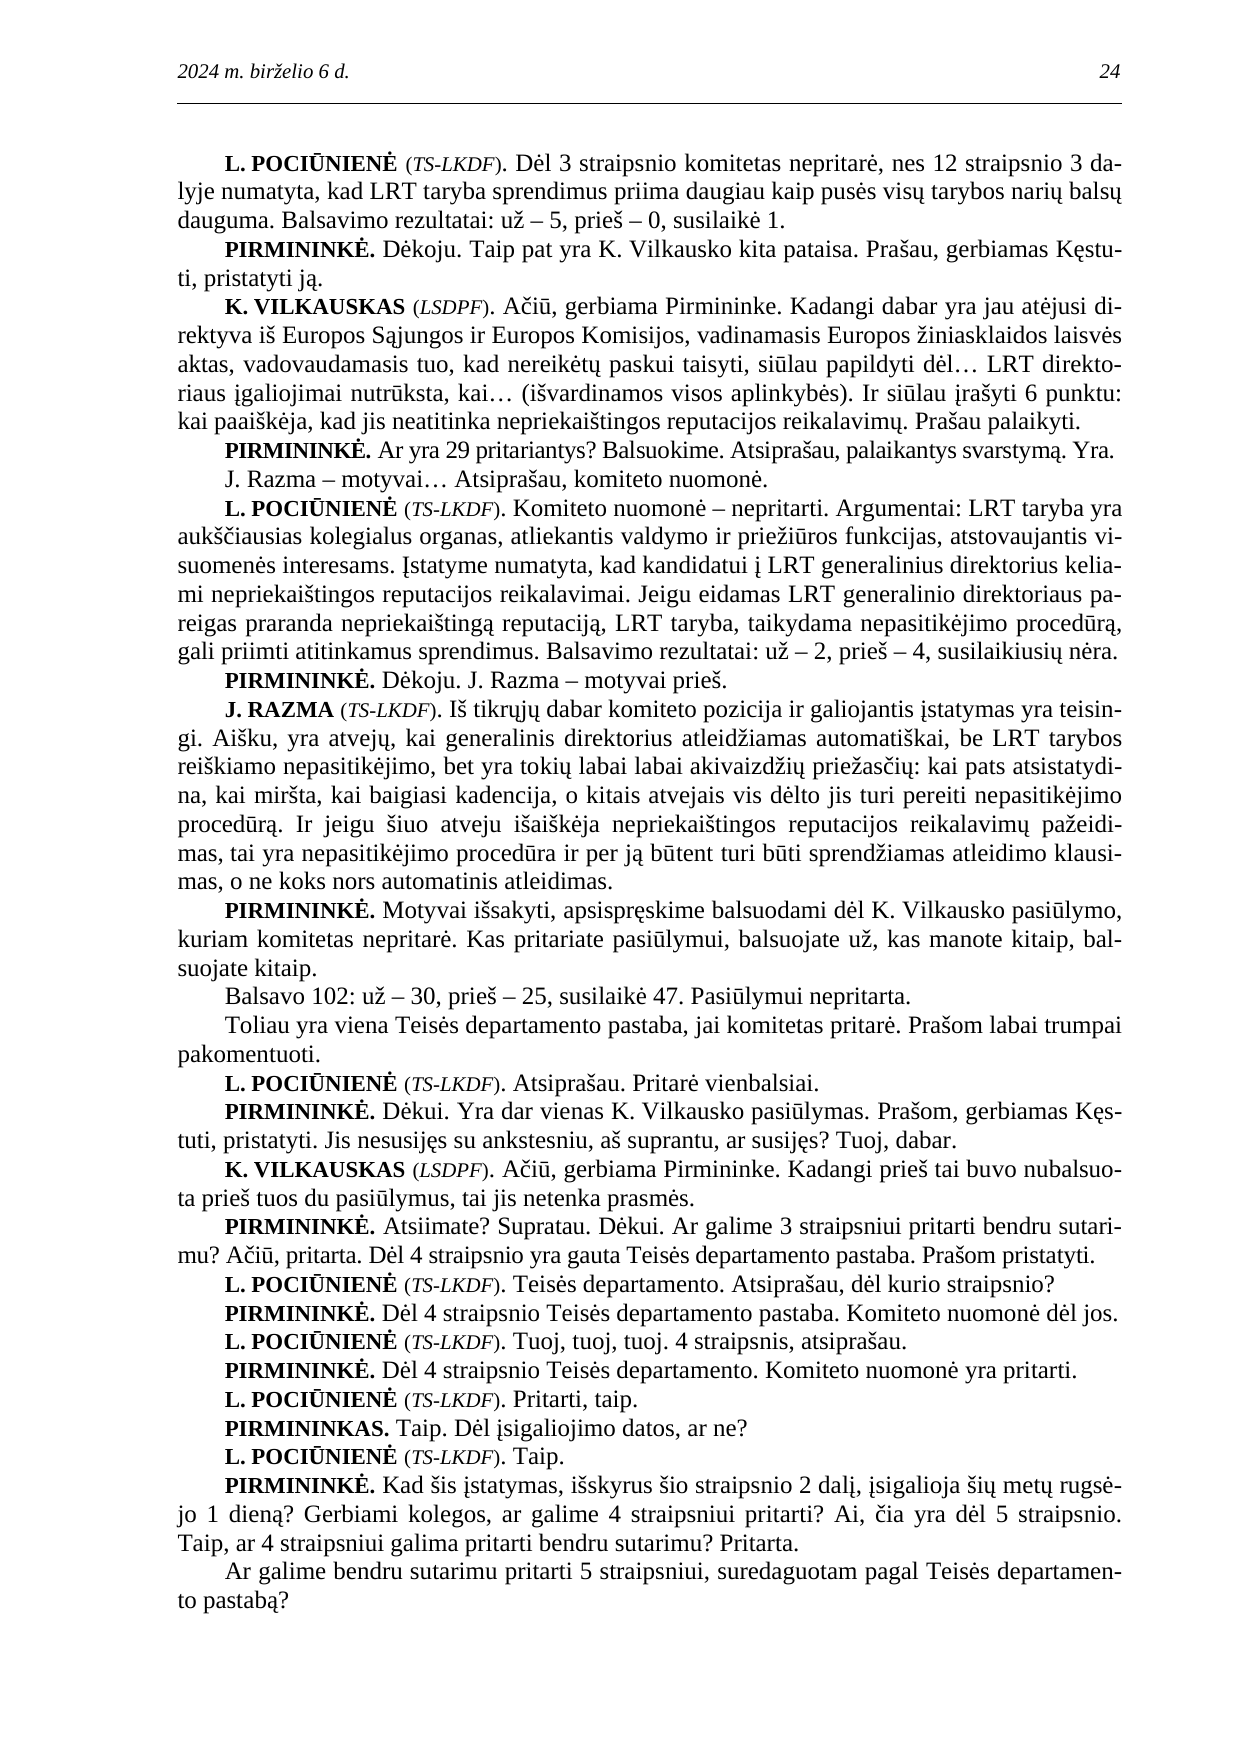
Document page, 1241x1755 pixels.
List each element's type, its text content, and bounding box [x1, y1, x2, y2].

text PIRMININKĖ. Dė­ko­ju. J. Raz­ma – mo­ty­vai prieš. [177, 665, 1122, 694]
text Bal­sa­vo 102: už – 30, prieš – 25, su­si­lai­kė 47. Pa­siū­ly­mui ne­pri­tar­ta. [177, 981, 1122, 1010]
text PIRMININKAS. Taip. Dėl įsi­ga­lio­ji­mo da­tos, ar ne? [177, 1413, 1122, 1441]
text PIRMININKĖ. Dė­kui. Yra dar vie­nas K. Vil­kaus­ko pa­siū­ly­mas. Pra­šom, ger­bia­mas Kęs­tu­ti, pri­sta­ty­ti. Jis ne­su­si­jęs su anks­tes­niu, aš su­pran­tu, ar su­si­jęs? Tuoj, da­bar. [177, 1096, 1122, 1154]
text PIRMININKĖ. Dėl 4 straips­nio Tei­sės de­par­ta­men­to pa­sta­ba. Ko­mi­te­to nuo­mo­nė dėl jos. [177, 1298, 1122, 1326]
text L. POCIŪNIENĖ (TS-LKDF). Tei­sės de­par­ta­men­to. At­si­pra­šau, dėl ku­rio straips­nio? [177, 1269, 1122, 1298]
text Ar ga­li­me ben­dru su­ta­ri­mu pri­tar­ti 5 straips­niui, su­re­da­guo­tam pa­gal Tei­sės de­par­ta­men­to pa­sta­bą? [177, 1556, 1122, 1614]
text To­liau yra vie­na Tei­sės de­par­ta­men­to pa­sta­ba, jai ko­mi­te­tas pri­ta­rė. Pra­šom la­bai trum­pai pa­ko­men­tuo­ti. [177, 1010, 1122, 1068]
text PIRMININKĖ. Kad šis įsta­ty­mas, iš­sky­rus šio straips­nio 2 da­lį, įsi­ga­lio­ja šių me­tų rug­sė­jo 1 die­ną? Ger­bia­mi ko­le­gos, ar ga­li­me 4 straips­niui pri­tar­ti? Ai, čia yra dėl 5 straips­nio. Taip, ar 4 straips­niui ga­li­ma pri­tar­ti ben­dru su­ta­ri­mu? Pri­tar­ta. [177, 1470, 1122, 1556]
text L. POCIŪNIENĖ (TS-LKDF). Pri­tar­ti, taip. [177, 1384, 1122, 1413]
text K. VILKAUSKAS (LSDPF). Ačiū, ger­bia­ma Pir­mi­nin­ke. Ka­dan­gi da­bar yra jau at­ėju­si di­rek­ty­va iš Eu­ro­pos Są­jun­gos ir Eu­ro­pos Ko­mi­si­jos, va­di­na­ma­sis Eu­ro­pos ži­niask­lai­dos lais­vės ak­tas, va­do­vau­da­ma­sis tuo, kad ne­rei­kė­tų pas­kui tai­sy­ti, siū­lau pa­pil­dy­ti dėl… LRT di­rek­to­riaus įga­lio­ji­mai nu­trūks­ta, kai… (iš­var­di­na­mos vi­sos ap­lin­ky­bės). Ir siū­lau įra­šy­ti 6 punk­tu: kai pa­aiš­kė­ja, kad jis ne­ati­tin­ka ne­pri­ekaiš­tin­gos re­pu­ta­ci­jos rei­ka­la­vi­mų. Pra­šau pa­lai­ky­ti. [177, 291, 1122, 435]
text L. POCIŪNIENĖ (TS-LKDF). Taip. [177, 1441, 1122, 1470]
text PIRMININKĖ. Mo­ty­vai iš­sa­ky­ti, ap­si­spręs­ki­me bal­suo­da­mi dėl K. Vil­kaus­ko pa­siū­ly­mo, ku­riam ko­mi­te­tas ne­pri­ta­rė. Kas pri­ta­ria­te pa­siū­ly­mui, bal­suo­ja­te už, kas ma­no­te ki­taip, bal­suo­ja­te ki­taip. [177, 895, 1122, 981]
text PIRMININKĖ. At­si­i­ma­te? Su­pra­tau. Dė­kui. Ar ga­li­me 3 straips­niui pri­tar­ti ben­dru su­ta­ri­mu? Ačiū, pri­tar­ta. Dėl 4 straips­nio yra gau­ta Tei­sės de­par­ta­men­to pa­sta­ba. Pra­šom pri­sta­ty­ti. [177, 1211, 1122, 1269]
text J. RAZMA (TS-LKDF). Iš tik­rų­jų da­bar ko­mi­te­to po­zi­ci­ja ir ga­lio­jan­tis įsta­ty­mas yra tei­sin­gi. Aiš­ku, yra at­ve­jų, kai ge­ne­ra­li­nis di­rek­to­rius at­lei­džia­mas au­to­ma­tiš­kai, be LRT ta­ry­bos reiš­kia­mo ne­pa­si­ti­kė­ji­mo, bet yra to­kių la­bai la­bai aki­vaiz­džių prie­žas­čių: kai pats at­si­sta­ty­di­na, kai mirš­ta, kai bai­gia­si ka­den­ci­ja, o ki­tais at­ve­jais vis dėl­to jis tu­ri per­ei­ti ne­pa­si­ti­kė­ji­mo pro­ce­dū­rą. Ir jei­gu šiuo at­ve­ju iš­aiš­kė­ja ne­pri­ekaiš­tin­gos re­pu­ta­ci­jos rei­ka­la­vi­mų pa­žei­di­mas, tai yra ne­pa­si­ti­kė­ji­mo pro­ce­dū­ra ir per ją bū­tent tu­ri bū­ti spren­džia­mas at­lei­di­mo klau­si­mas, o ne koks nors au­to­ma­ti­nis at­lei­di­mas. [177, 694, 1122, 895]
text L. POCIŪNIENĖ (TS-LKDF). Dėl 3 straips­nio ko­mi­te­tas ne­pri­ta­rė, nes 12 straips­nio 3 da­ly­je nu­ma­ty­ta, kad LRT ta­ry­ba spren­di­mus pri­ima dau­giau kaip pu­sės vi­sų ta­ry­bos na­rių bal­sų dau­gu­ma. Bal­sa­vi­mo re­zul­ta­tai: už – 5, prieš – 0, su­si­lai­kė 1. [177, 148, 1122, 234]
text L. POCIŪNIENĖ (TS-LKDF). At­si­pra­šau. Pri­ta­rė vien­bal­siai. [177, 1068, 1122, 1096]
text L. POCIŪNIENĖ (TS-LKDF). Ko­mi­te­to nuo­mo­nė – ne­pri­tar­ti. Ar­gu­men­tai: LRT ta­ry­ba yra aukš­čiau­sias ko­le­gia­lus or­ga­nas, at­lie­kan­tis val­dy­mo ir prie­žiū­ros funk­ci­jas, at­sto­vau­jan­tis vi­suo­me­nės in­te­re­sams. Įsta­ty­me nu­ma­ty­ta, kad kan­di­da­tui į LRT ge­ne­ra­li­nius di­rek­to­rius ke­lia­mi ne­pri­ekaiš­tin­gos re­pu­ta­ci­jos rei­ka­la­vi­mai. Jei­gu ei­da­mas LRT ge­ne­ra­li­nio di­rek­to­riaus pa­rei­gas pra­ran­da ne­pri­ekaiš­tin­gą re­pu­ta­ci­ją, LRT ta­ry­ba, tai­ky­da­ma ne­pa­si­ti­kė­ji­mo pro­ce­dū­rą, ga­li pri­im­ti ati­tin­ka­mus spren­di­mus. Bal­sa­vi­mo re­zul­ta­tai: už – 2, prieš – 4, su­si­lai­kiu­sių nė­ra. [177, 493, 1122, 665]
text PIRMININKĖ. Dėl 4 straips­nio Tei­sės de­par­ta­men­to. Ko­mi­te­to nuo­mo­nė yra pri­tar­ti. [177, 1355, 1122, 1384]
text PIRMININKĖ. Ar yra 29 pri­ta­rian­tys? Bal­suo­ki­me. At­si­pra­šau, pa­lai­kan­tys svars­ty­mą. Yra. [177, 435, 1122, 464]
text PIRMININKĖ. Dė­ko­ju. Taip pat yra K. Vil­kaus­ko ki­ta pa­tai­sa. Pra­šau, ger­bia­mas Kęs­tu­ti, pri­sta­ty­ti ją. [177, 234, 1122, 291]
text K. VILKAUSKAS (LSDPF). Ačiū, ger­bia­ma Pir­mi­nin­ke. Ka­dan­gi prieš tai bu­vo nu­bal­suo­ta prieš tuos du pa­siū­ly­mus, tai jis ne­ten­ka pras­mės. [177, 1154, 1122, 1211]
text J. Raz­ma – mo­ty­vai… At­si­pra­šau, ko­mi­te­to nuo­mo­nė. [177, 464, 1122, 493]
text L. POCIŪNIENĖ (TS-LKDF). Tuoj, tuoj, tuoj. 4 straips­nis, at­si­pra­šau. [177, 1326, 1122, 1355]
